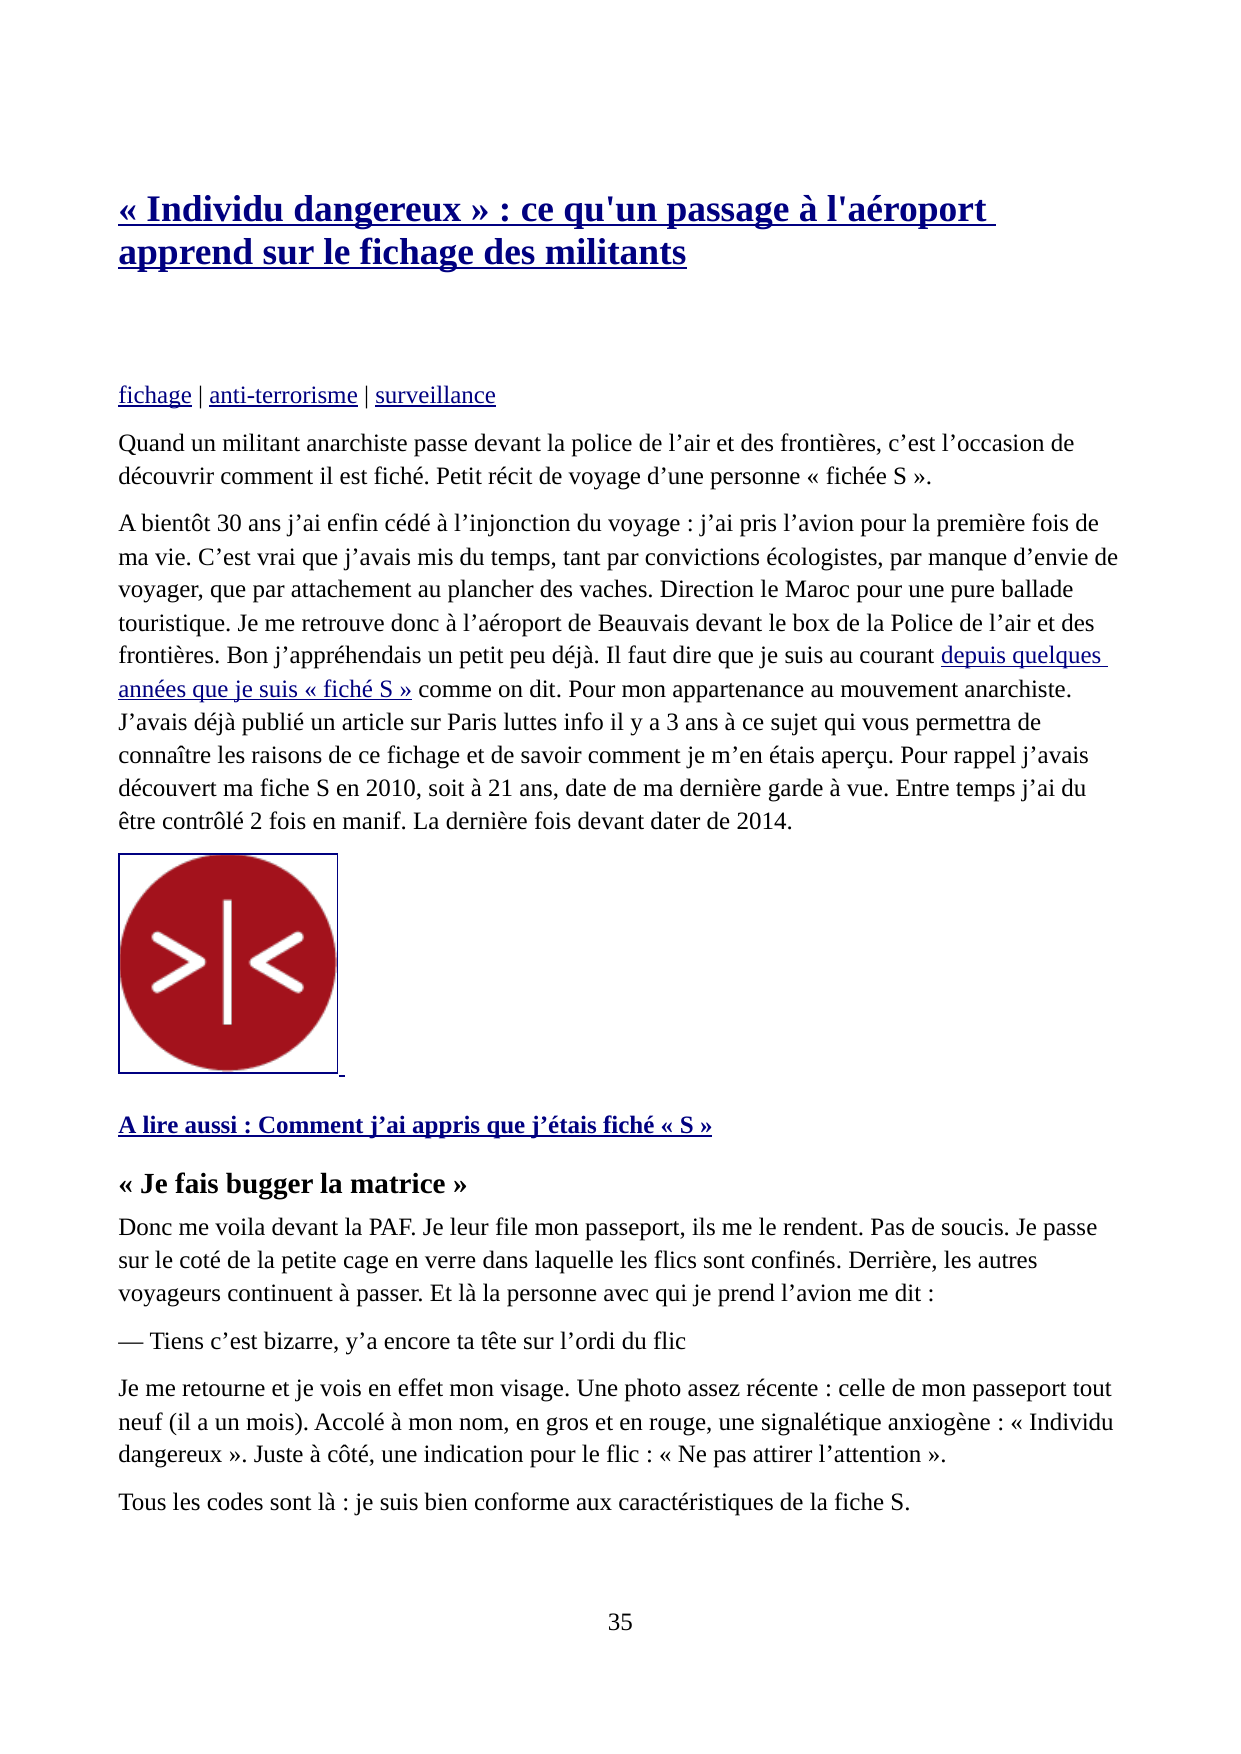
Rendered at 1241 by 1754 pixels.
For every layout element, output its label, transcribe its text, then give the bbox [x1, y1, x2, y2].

text — Tiens c’est bizarre, y’a encore ta tête sur l’ordi du flic [118, 1326, 1122, 1355]
text Tous les codes sont là : je suis bien conforme aux caractéristiques de la fiche S. [118, 1487, 1122, 1516]
text Quand un militant anarchiste passe devant la police de l’air et des frontières, c’est l’occasion de découvrir comment il est fiché. Petit récit de voyage d’une personne « fichée S ». [118, 428, 1122, 490]
picture [120, 855, 337, 1072]
text Donc me voila devant la PAF. Je leur file mon passeport, ils me le rendent. Pas de soucis. Je passe sur le coté de la petite cage en verre dans laquelle les flics sont confinés. Derrière, les autres voyageurs continuent à passer. Et là la personne avec qui je prend l’avion me dit : [118, 1212, 1122, 1307]
subtitle A lire aussi : Comment j’ai appris que j’étais fiché « S » [118, 1110, 1122, 1139]
text A bientôt 30 ans j’ai enfin cédé à l’injonction du voyage : j’ai pris l’avion pour la première fois de ma vie. C’est vrai que j’avais mis du temps, tant par convictions écologistes, par manque d’envie de voyager, que par attachement au plancher des vaches. Direction le Maroc pour une pure ballade touristique. Je me retrouve donc à l’aéroport de Beauvais devant le box de la Police de l’air et des frontières. Bon j’appréhendais un petit peu déjà. Il faut dire que je suis au courant depuis quelques années que je suis « fiché S » comme on dit. Pour mon appartenance au mouvement anarchiste. J’avais déjà publié un article sur Paris luttes info il y a 3 ans à ce sujet qui vous permettra de connaître les raisons de ce fichage et de savoir comment je m’en étais aperçu. Pour rappel j’avais découvert ma fiche S en 2010, soit à 21 ans, date de ma dernière garde à vue. Entre temps j’ai du être contrôlé 2 fois en manif. La dernière fois devant dater de 2014. [118, 508, 1122, 834]
text fichage | anti-terrorisme | surveillance [118, 380, 1122, 409]
subtitle « Individu dangereux » : ce qu'un passage à l'aéroport apprend sur le fichage des militants [118, 187, 1122, 273]
text Je me retourne et je vois en effet mon visage. Une photo assez récente : celle de mon passeport tout neuf (il a un mois). Accolé à mon nom, en gros et en rouge, une signalétique anxiogène : « Individu dangereux ». Juste à côté, une indication pour le flic : « Ne pas attirer l’attention ». [118, 1373, 1122, 1468]
subtitle « Je fais bugger la matrice » [118, 1166, 1122, 1200]
